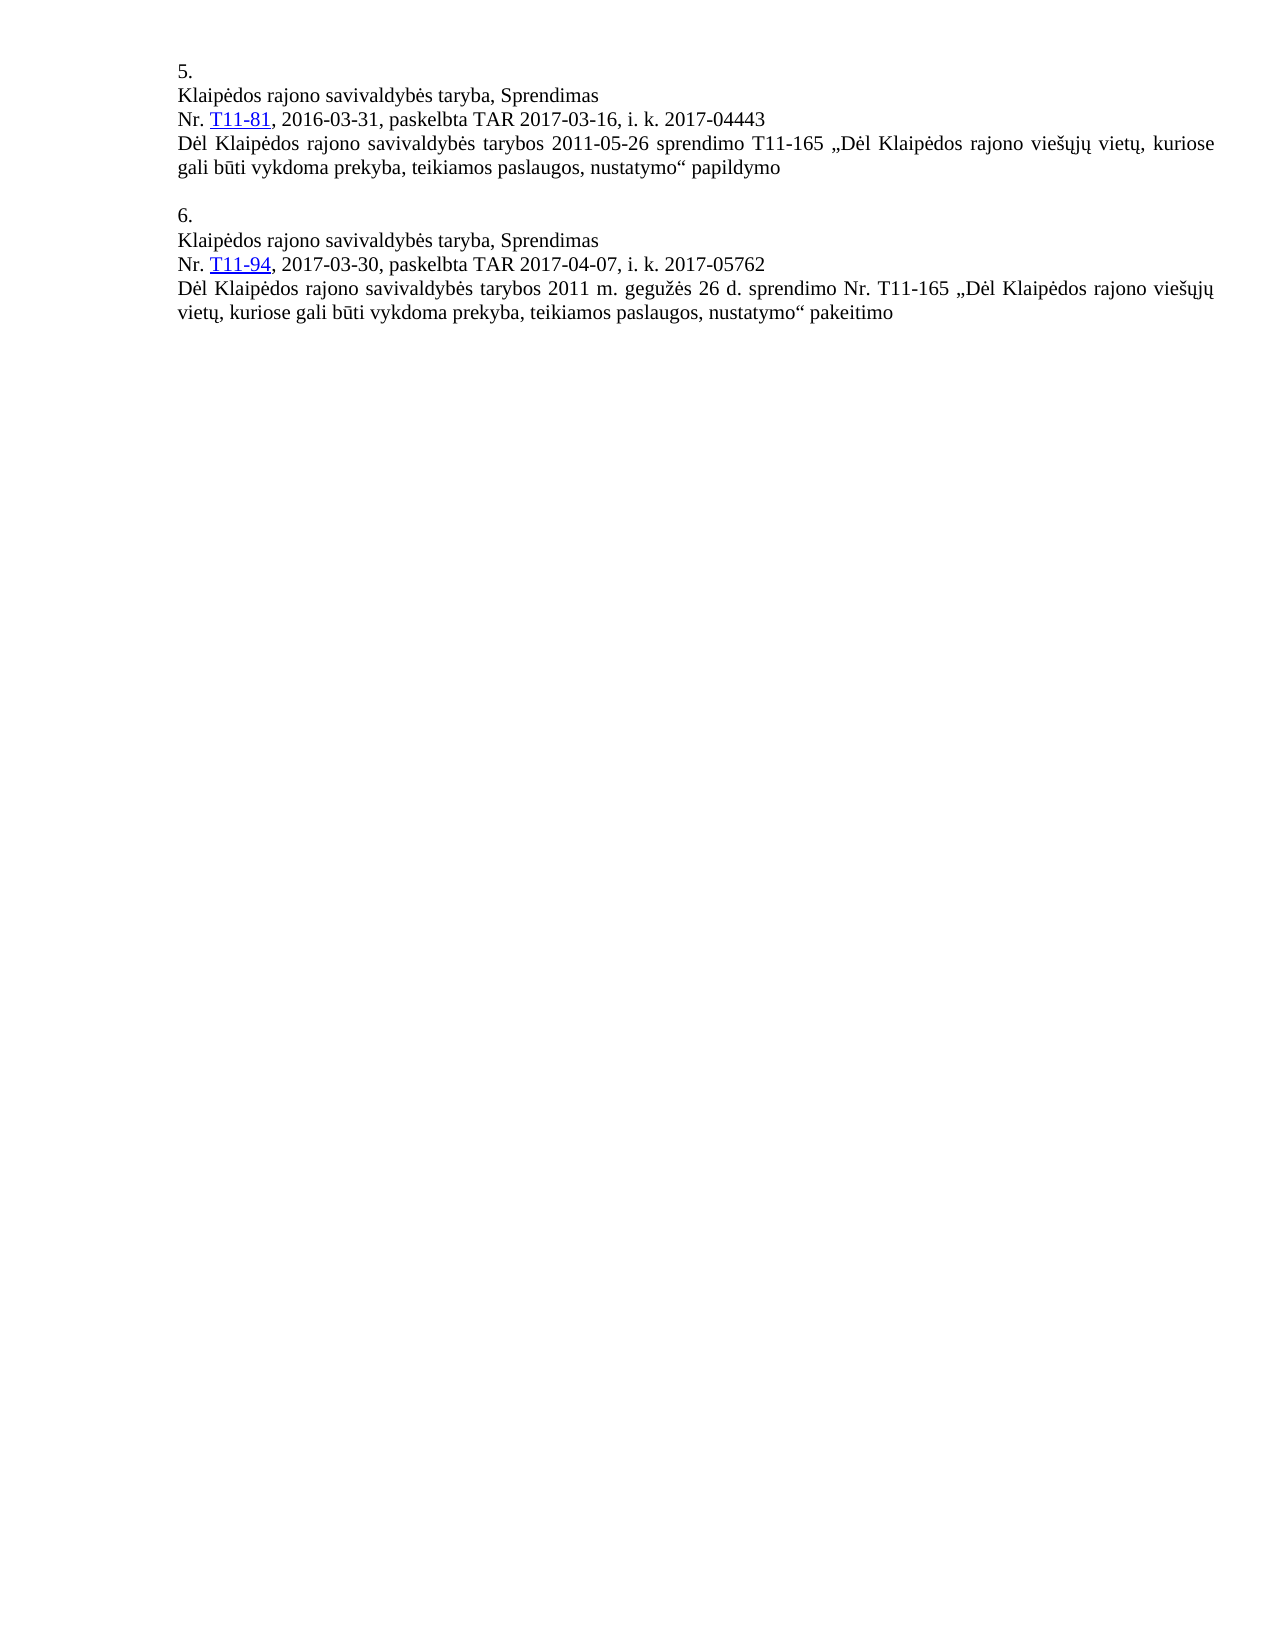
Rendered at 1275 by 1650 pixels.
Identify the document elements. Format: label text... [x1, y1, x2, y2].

text 6. [177, 203, 1216, 227]
text Nr. T11-94, 2017-03-30, paskelbta TAR 2017-04-07, i. k. 2017-05762 [177, 252, 1216, 276]
text 5. [177, 59, 1216, 83]
text Dėl Klaipėdos rajono savivaldybės tarybos 2011 m. gegužės 26 d. sprendimo Nr. T11-165 „Dėl Klaipėdos rajono viešųjų vietų, kuriose gali būti vykdoma prekyba, teikiamos paslaugos, nustatymo“ pakeitimo [177, 276, 1216, 324]
text Dėl Klaipėdos rajono savivaldybės tarybos 2011-05-26 sprendimo T11-165 „Dėl Klaipėdos rajono viešųjų vietų, kuriose gali būti vykdoma prekyba, teikiamos paslaugos, nustatymo“ papildymo [177, 131, 1216, 179]
text Klaipėdos rajono savivaldybės taryba, Sprendimas [177, 227, 1216, 252]
text Nr. T11-81, 2016-03-31, paskelbta TAR 2017-03-16, i. k. 2017-04443 [177, 107, 1216, 131]
text Klaipėdos rajono savivaldybės taryba, Sprendimas [177, 83, 1216, 107]
